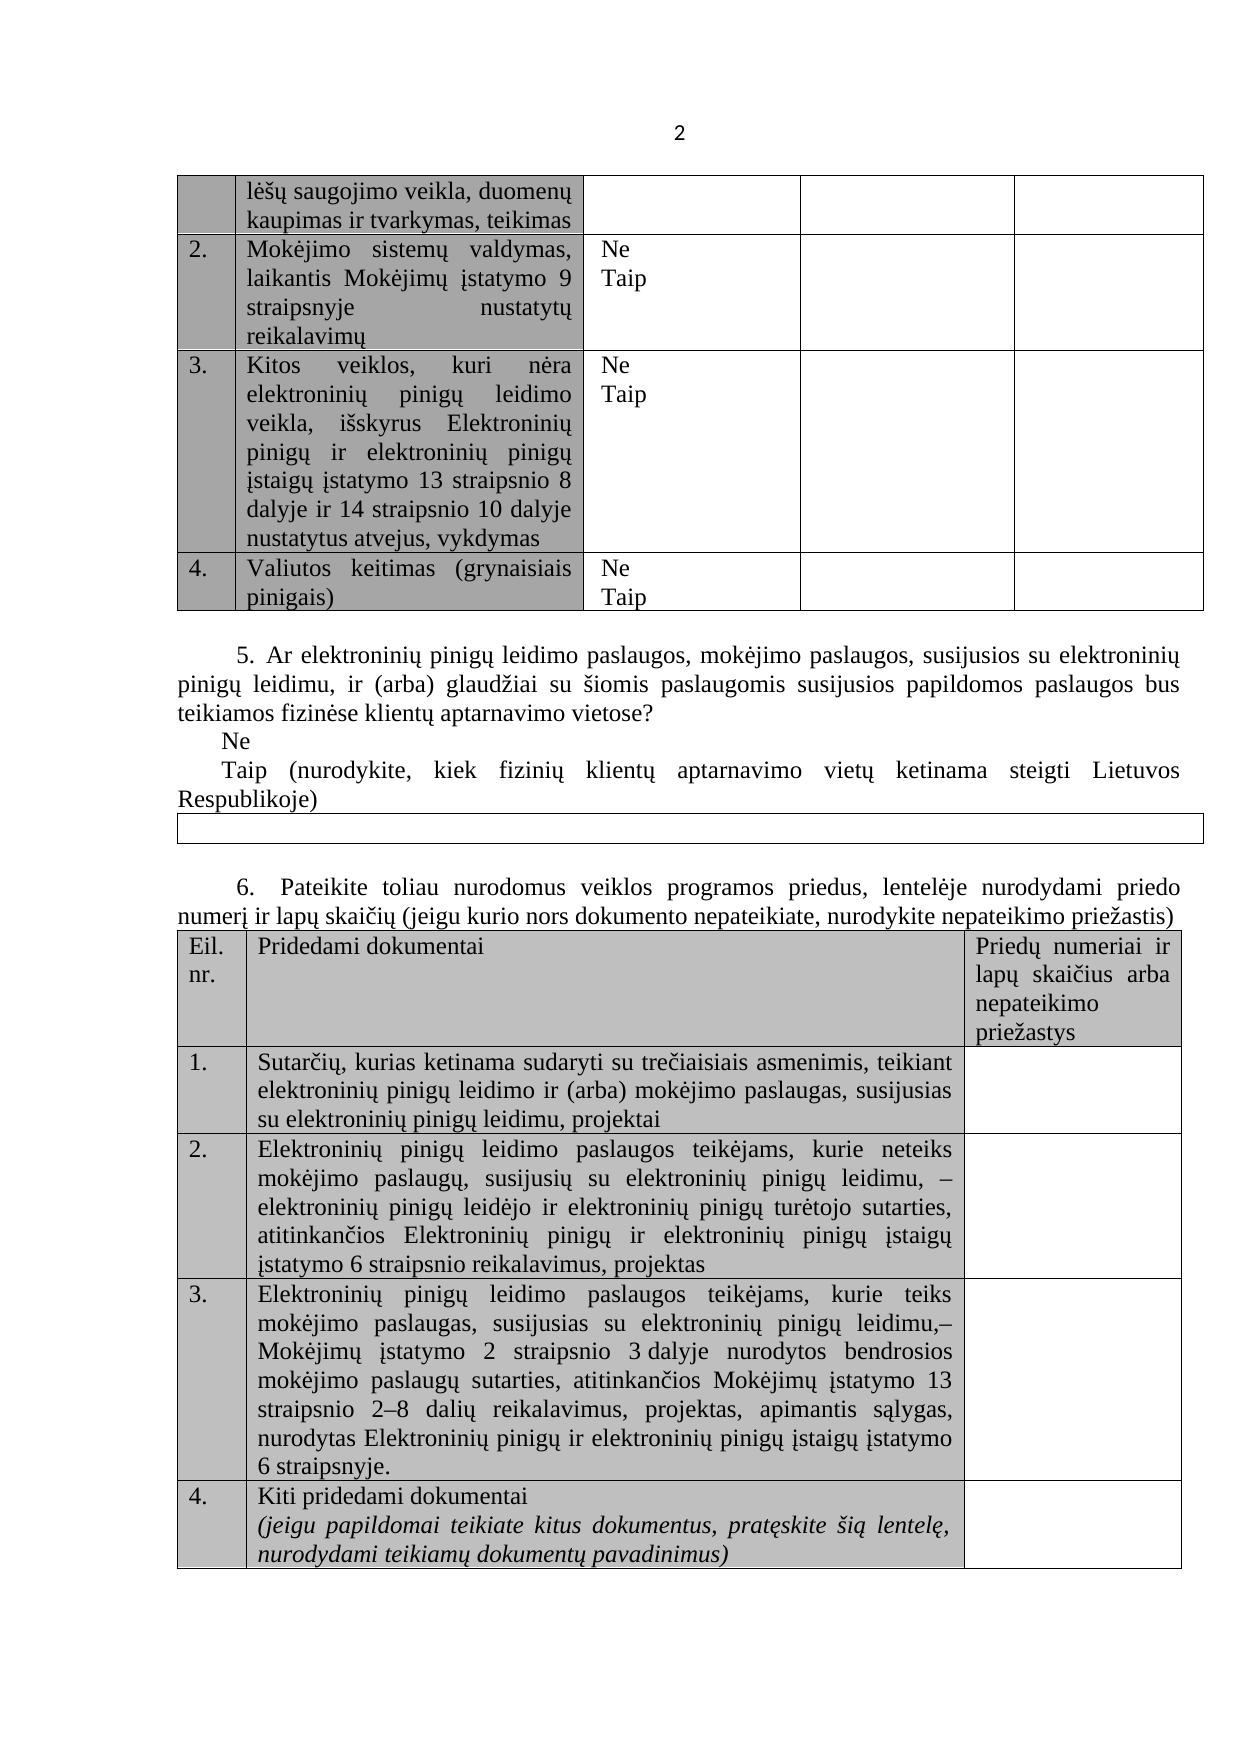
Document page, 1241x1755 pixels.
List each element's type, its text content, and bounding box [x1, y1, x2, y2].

table_cell 2. [178, 235, 235, 349]
table_cell Kiti pridedami dokumentai (jeigu papildomai teikiate kitus dokumentus, pratęskite šią lentelę, nurodydami teikiamų dokumentų pavadinimus) [247, 1481, 964, 1567]
table_cell [965, 1134, 1181, 1278]
table_cell [801, 176, 1014, 233]
table_cell 4. [178, 553, 235, 610]
table_cell [801, 235, 1014, 349]
table_cell Ne Taip [584, 235, 800, 349]
table_cell 3. [178, 351, 235, 552]
table_cell Ne Taip [584, 351, 800, 552]
table_cell Valiutos keitimas (grynaisiais pinigais) [236, 553, 583, 610]
table_cell 1. [178, 1047, 246, 1133]
table_header Eil. nr. [178, 931, 246, 1046]
table_cell Elektroninių pinigų leidimo paslaugos teikėjams, kurie neteiks mokėjimo paslaugų, susijusių su elektroninių pinigų leidimu, – elektroninių pinigų leidėjo ir elektroninių pinigų turėtojo sutarties, atitinkančios Elektroninių pinigų ir elektroninių pinigų įstaigų įstatymo 6 straipsnio reikalavimus, projektas [247, 1134, 964, 1278]
table_cell Elektroninių pinigų leidimo paslaugos teikėjams, kurie teiks mokėjimo paslaugas, susijusias su elektroninių pinigų leidimu,– Mokėjimų įstatymo 2 straipsnio 3 dalyje nurodytos bendrosios mokėjimo paslaugų sutarties, atitinkančios Mokėjimų įstatymo 13 straipsnio 2–8 dalių reikalavimus, projektas, apimantis sąlygas, nurodytas Elektroninių pinigų ir elektroninių pinigų įstaigų įstatymo 6 straipsnyje. [247, 1279, 964, 1480]
table_cell [584, 176, 800, 233]
table_header Pridedami dokumentai [247, 931, 964, 1046]
table_cell [965, 1279, 1181, 1480]
table_cell [965, 1481, 1181, 1567]
table_cell [1015, 351, 1203, 552]
text Taip (nurodykite, kiek fizinių klientų aptarnavimo vietų ketinama steigti Lietuvos Respublikoje) [177, 755, 1181, 813]
table_cell lėšų saugojimo veikla, duomenų kaupimas ir tvarkymas, teikimas [236, 176, 583, 233]
table_cell [1015, 553, 1203, 610]
table_cell Sutarčių, kurias ketinama sudaryti su trečiaisiais asmenimis, teikiant elektroninių pinigų leidimo ir (arba) mokėjimo paslaugas, susijusias su elektroninių pinigų leidimu, projektai [247, 1047, 964, 1133]
text Ne [215, 726, 1181, 755]
table_cell Kitos veiklos, kuri nėra elektroninių pinigų leidimo veikla, išskyrus Elektroninių pinigų ir elektroninių pinigų įstaigų įstatymo 13 straipsnio 8 dalyje ir 14 straipsnio 10 dalyje nustatytus atvejus, vykdymas [236, 351, 583, 552]
table_header [178, 814, 1203, 842]
table_header Priedų numeriai ir lapų skaičius arba nepateikimo priežastys [965, 931, 1181, 1046]
table_cell 2. [178, 1134, 246, 1278]
table_cell [801, 351, 1014, 552]
table_cell [1015, 176, 1203, 233]
table_cell 4. [178, 1481, 246, 1567]
table_cell 3. [178, 1279, 246, 1480]
table_cell [965, 1047, 1181, 1133]
table_cell Mokėjimo sistemų valdymas, laikantis Mokėjimų įstatymo 9 straipsnyje nustatytų reikalavimų [236, 235, 583, 349]
text 6. Pateikite toliau nurodomus veiklos programos priedus, lentelėje nurodydami priedo numerį ir lapų skaičių (jeigu kurio nors dokumento nepateikiate, nurodykite nepateikimo priežastis) [177, 872, 1181, 930]
table_cell [178, 176, 235, 233]
table_cell [801, 553, 1014, 610]
text 5. Ar elektroninių pinigų leidimo paslaugos, mokėjimo paslaugos, susijusios su elektroninių pinigų leidimu, ir (arba) glaudžiai su šiomis paslaugomis susijusios papildomos paslaugos bus teikiamos fizinėse klientų aptarnavimo vietose? [177, 640, 1181, 726]
table_cell Ne Taip [584, 553, 800, 610]
table_cell [1015, 235, 1203, 349]
